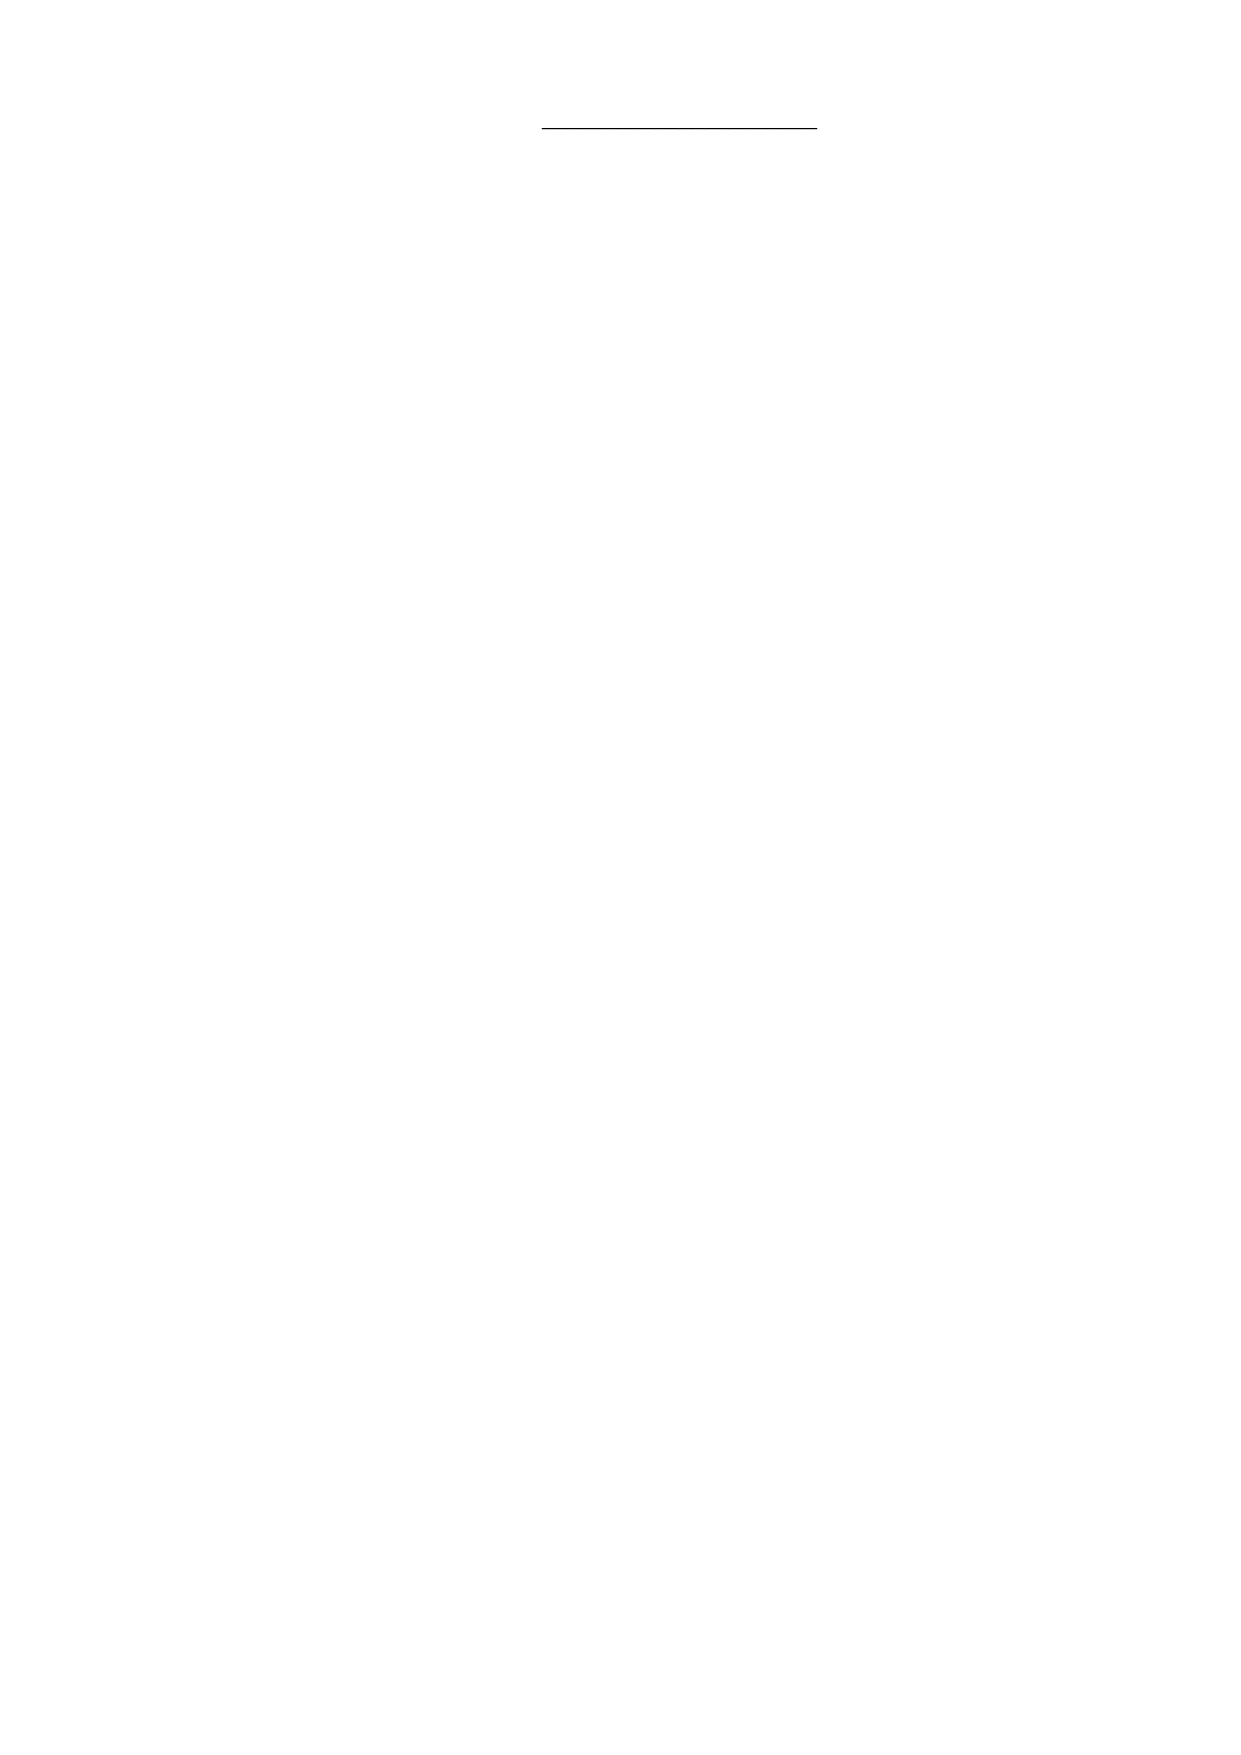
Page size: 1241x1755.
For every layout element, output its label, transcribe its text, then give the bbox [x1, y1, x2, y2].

text ______________________ [177, 103, 1181, 132]
